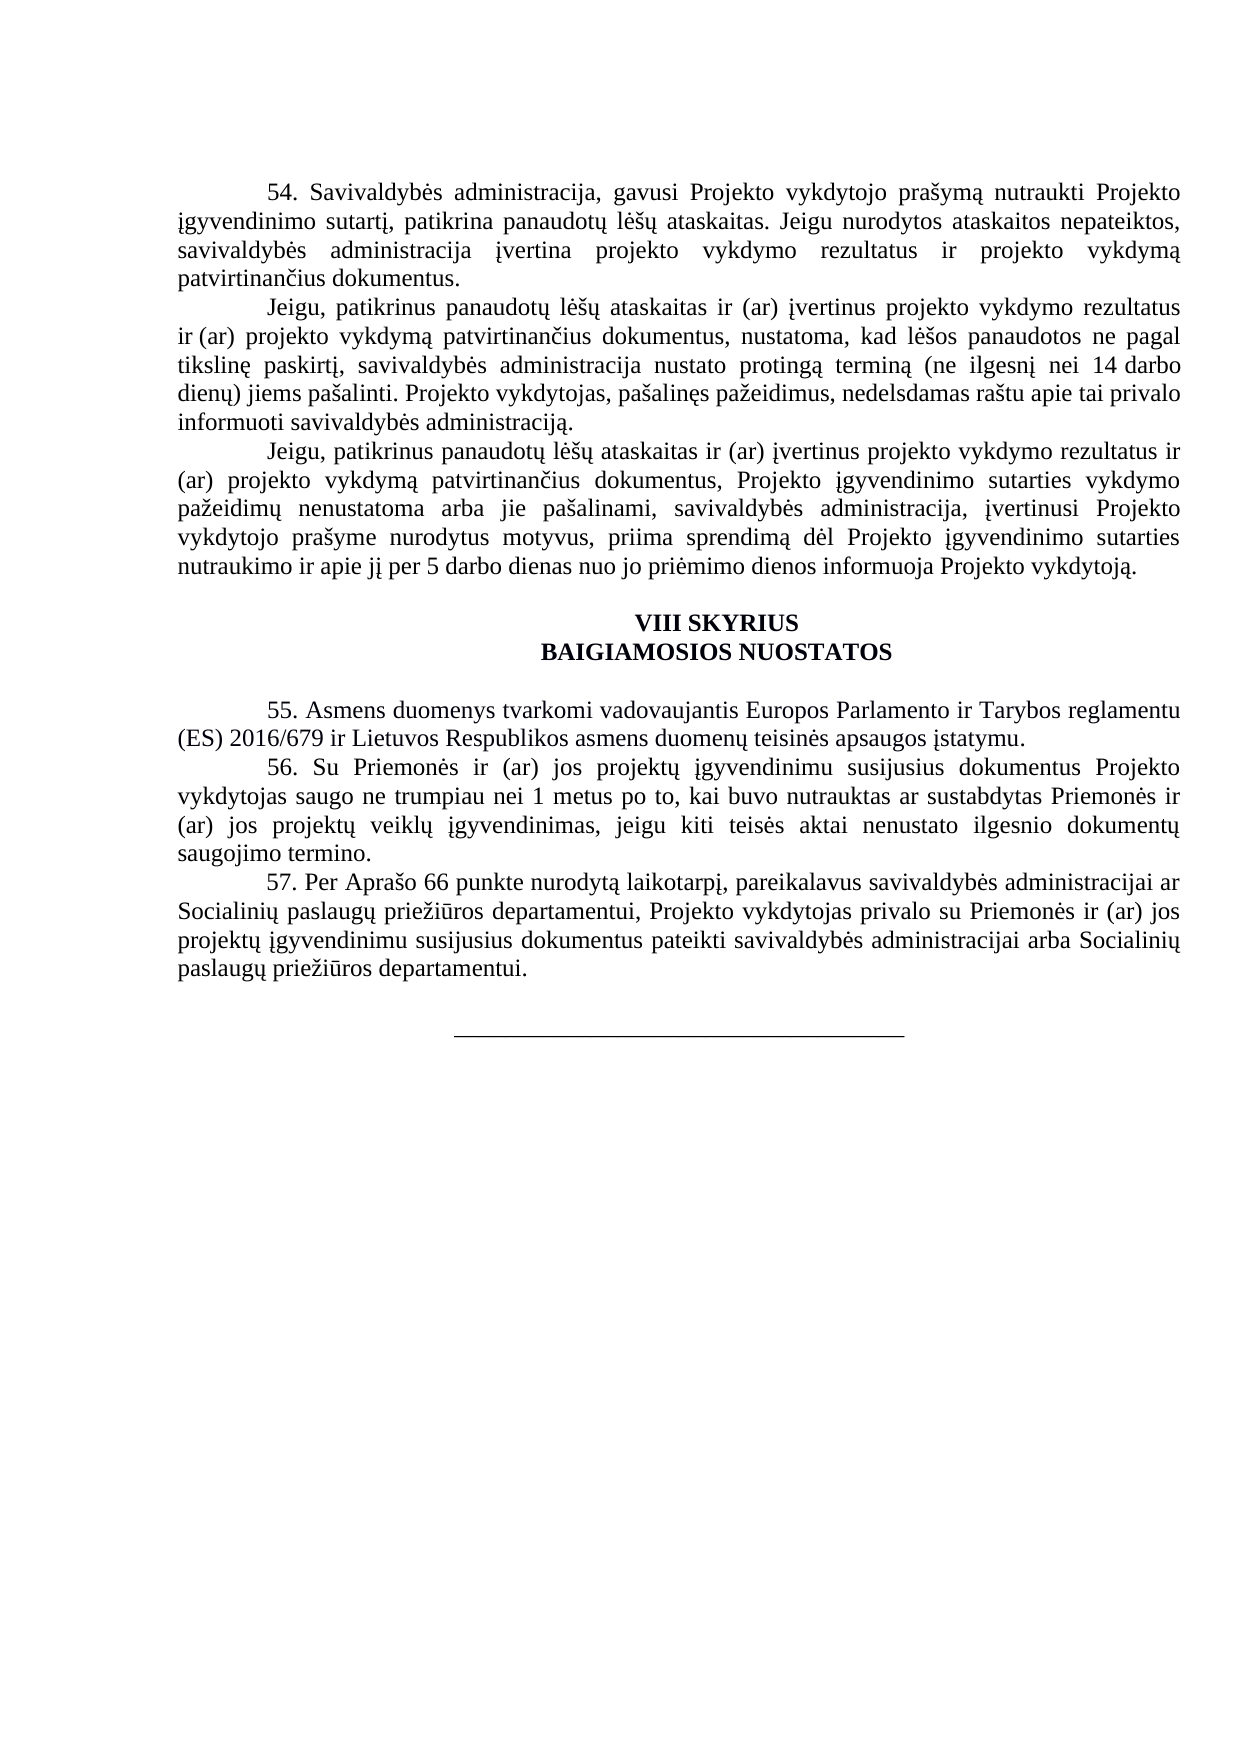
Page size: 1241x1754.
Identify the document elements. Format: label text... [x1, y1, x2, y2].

text ____________________________________ [177, 1011, 1181, 1040]
text 54. Savivaldybės administracija, gavusi Projekto vykdytojo prašymą nutraukti Projekto įgyvendinimo sutartį, patikrina panaudotų lėšų ataskaitas. Jeigu nurodytos ataskaitos nepateiktos, savivaldybės administracija įvertina projekto vykdymo rezultatus ir projekto vykdymą patvirtinančius dokumentus. [177, 177, 1181, 292]
text 56. Su Priemonės ir (ar) jos projektų įgyvendinimu susijusius dokumentus Projekto vykdytojas saugo ne trumpiau nei 1 metus po to, kai buvo nutrauktas ar sustabdytas Priemonės ir (ar) jos projektų veiklų įgyvendinimas, jeigu kiti teisės aktai nenustato ilgesnio dokumentų saugojimo termino. [177, 752, 1181, 867]
text Jeigu, patikrinus panaudotų lėšų ataskaitas ir (ar) įvertinus projekto vykdymo rezultatus ir (ar) projekto vykdymą patvirtinančius dokumentus, nustatoma, kad lėšos panaudotos ne pagal tikslinę paskirtį, savivaldybės administracija nustato protingą terminą (ne ilgesnį nei 14 darbo dienų) jiems pašalinti. Projekto vykdytojas, pašalinęs pažeidimus, nedelsdamas raštu apie tai privalo informuoti savivaldybės administraciją. [177, 292, 1181, 436]
text 57. Per Aprašo 66 punkte nurodytą laikotarpį, pareikalavus savivaldybės administracijai ar Socialinių paslaugų priežiūros departamentui, Projekto vykdytojas privalo su Priemonės ir (ar) jos projektų įgyvendinimu susijusius dokumentus pateikti savivaldybės administracijai arba Socialinių paslaugų priežiūros departamentui. [177, 867, 1181, 982]
text Jeigu, patikrinus panaudotų lėšų ataskaitas ir (ar) įvertinus projekto vykdymo rezultatus ir (ar) projekto vykdymą patvirtinančius dokumentus, Projekto įgyvendinimo sutarties vykdymo pažeidimų nenustatoma arba jie pašalinami, savivaldybės administracija, įvertinusi Projekto vykdytojo prašyme nurodytus motyvus, priima sprendimą dėl Projekto įgyvendinimo sutarties nutraukimo ir apie jį per 5 darbo dienas nuo jo priėmimo dienos informuoja Projekto vykdytoją. [177, 436, 1181, 580]
text VIII SKYRIUS [252, 608, 1181, 637]
text 55. Asmens duomenys tvarkomi vadovaujantis Europos Parlamento ir Tarybos reglamentu (ES) 2016/679 ir Lietuvos Respublikos asmens duomenų teisinės apsaugos įstatymu. [177, 695, 1181, 752]
text BAIGIAMOSIOS NUOSTATOS [252, 637, 1181, 666]
